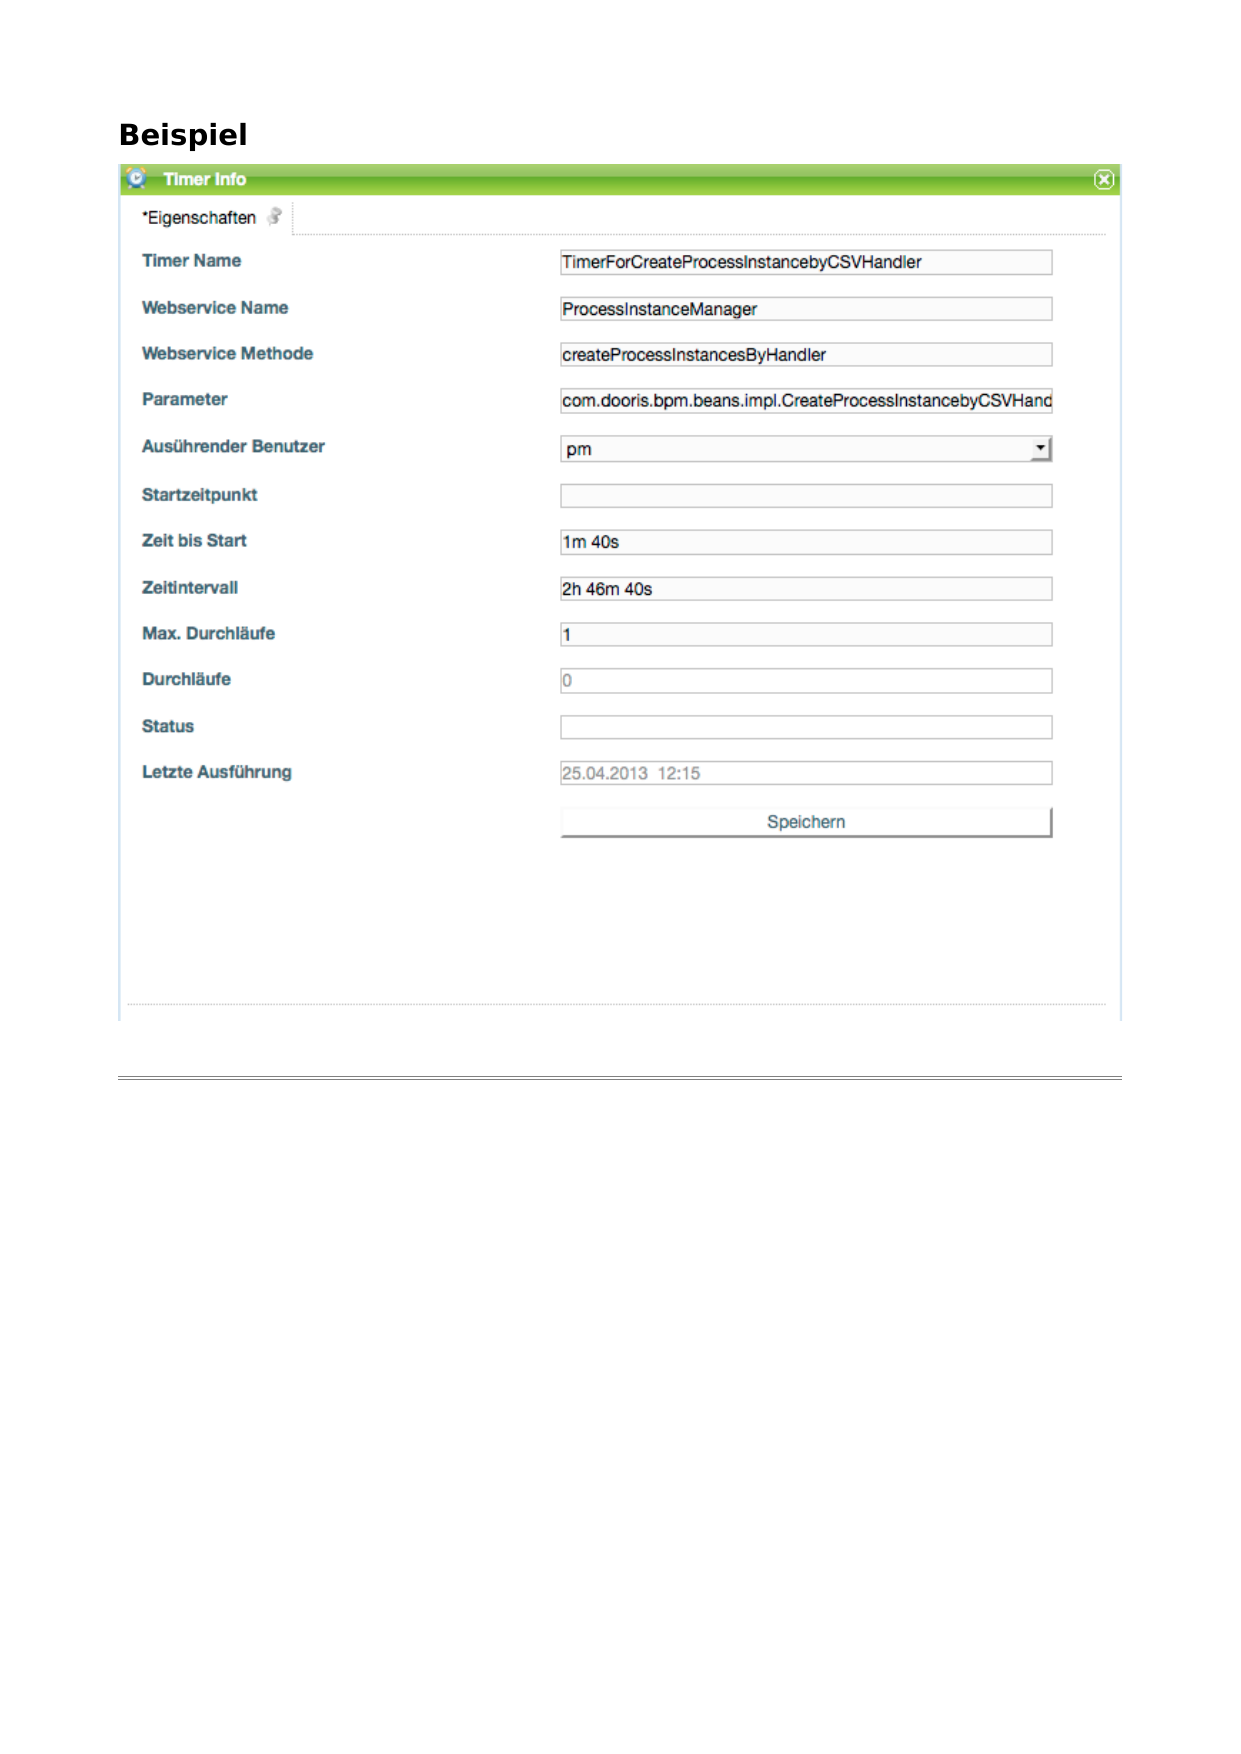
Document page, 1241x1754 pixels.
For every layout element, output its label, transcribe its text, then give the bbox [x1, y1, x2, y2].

subtitle Beispiel [118, 118, 1122, 152]
picture [118, 164, 1123, 1021]
